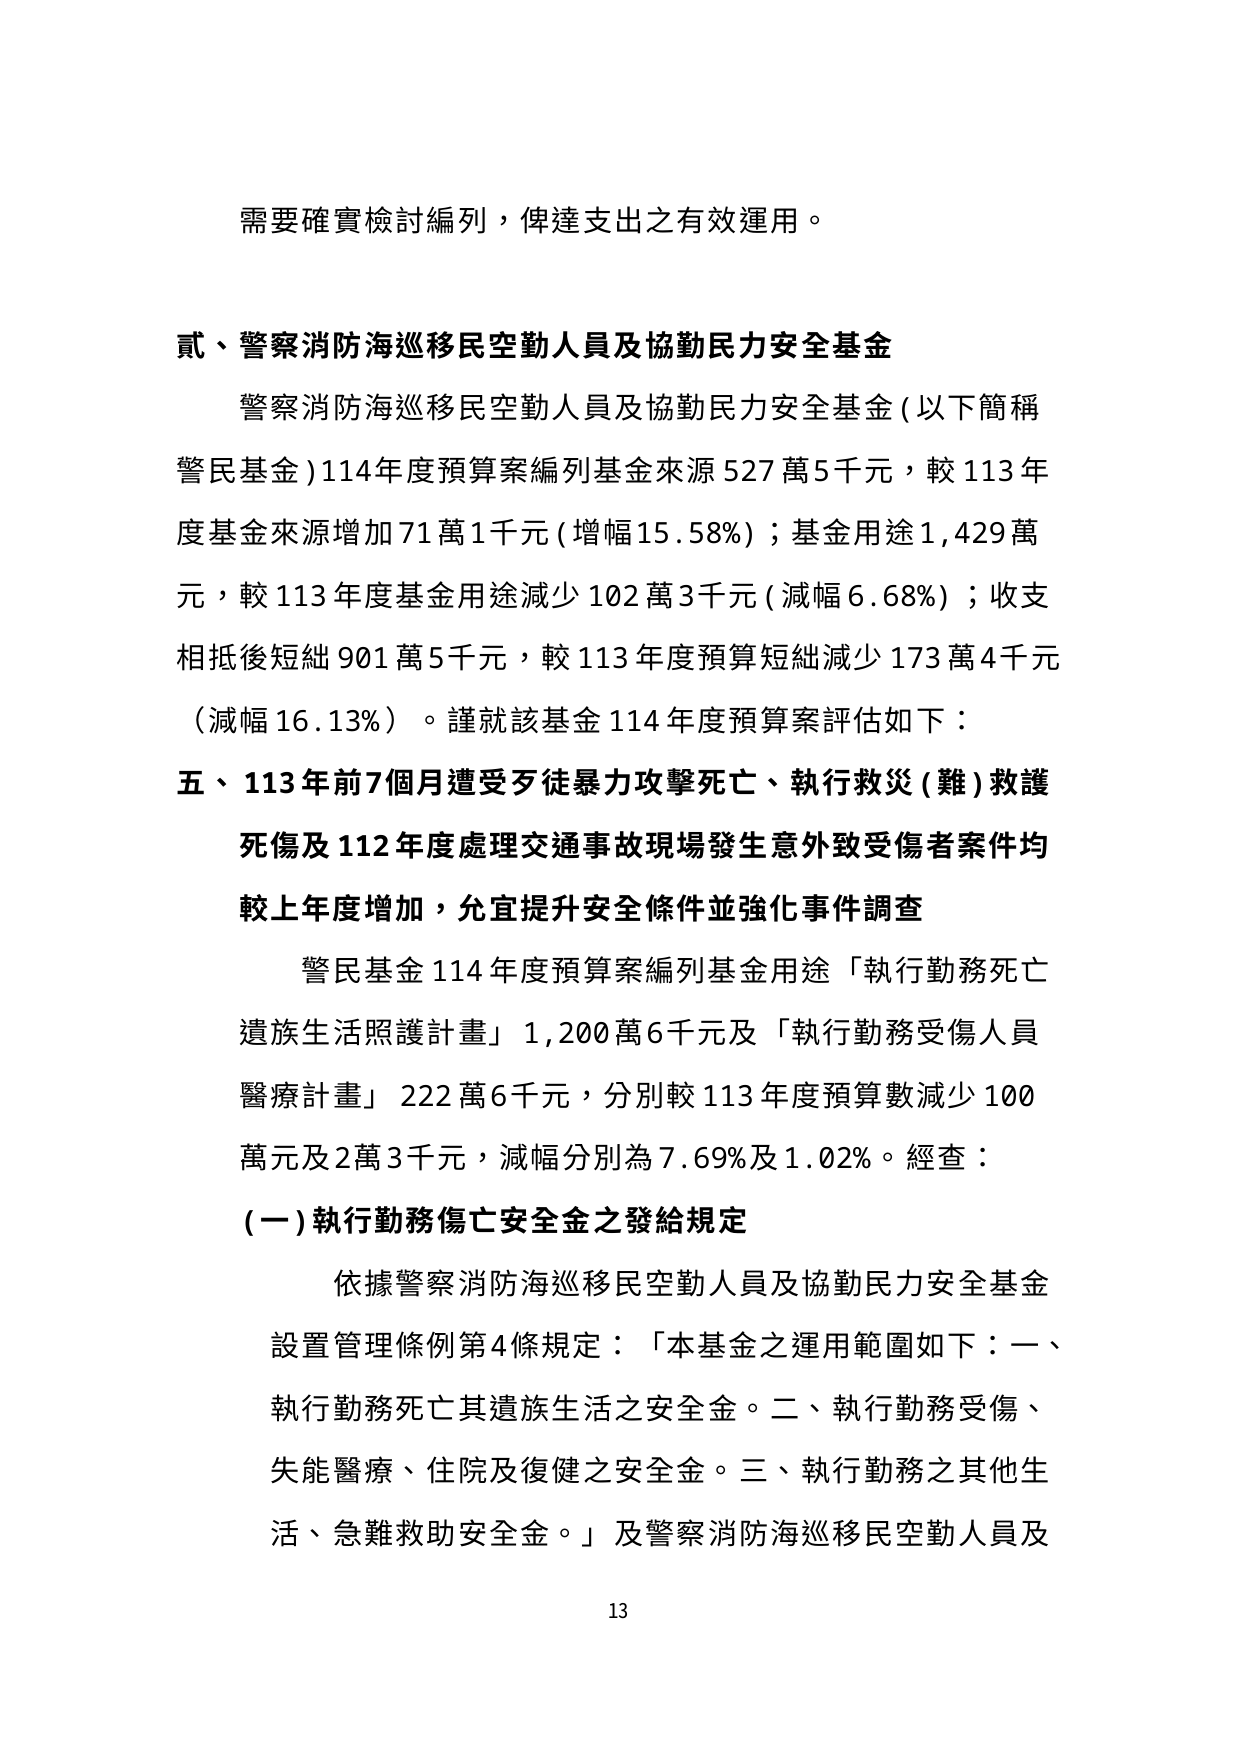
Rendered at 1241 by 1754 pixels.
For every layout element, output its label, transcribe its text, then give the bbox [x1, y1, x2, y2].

text 五、113年前7個月遭受歹徒暴力攻擊死亡、執行救災(難)救護死傷及112年度處理交通事故現場發生意外致受傷者案件均較上年度增加，允宜提升安全條件並強化事件調查 [176, 740, 1061, 927]
text 貳、警察消防海巡移民空勤人員及協勤民力安全基金 [176, 302, 1061, 365]
text 警察消防海巡移民空勤人員及協勤民力安全基金(以下簡稱警民基金)114年度預算案編列基金來源527萬5千元，較113年度基金來源增加71萬1千元(增幅15.58%)；基金用途1,429萬元，較113年度基金用途減少102萬3千元(減幅6.68%)；收支相抵後短絀901萬5千元，較113年度預算短絀減少173萬4千元（減幅16.13%）。謹就該基金114年度預算案評估如下： [176, 365, 1061, 740]
text (一)執行勤務傷亡安全金之發給規定 [234, 1177, 1061, 1240]
text 警民基金114年度預算案編列基金用途「執行勤務死亡遺族生活照護計畫」1,200萬6千元及「執行勤務受傷人員醫療計畫」222萬6千元，分別較113年度預算數減少100萬元及2萬3千元，減幅分別為7.69%及1.02%。經查： [234, 927, 1061, 1177]
text 依據警察消防海巡移民空勤人員及協勤民力安全基金設置管理條例第4條規定：「本基金之運用範圍如下：一、執行勤務死亡其遺族生活之安全金。二、執行勤務受傷、失能醫療、住院及復健之安全金。三、執行勤務之其他生活、急難救助安全金。」及警察消防海巡移民空勤人員及協勤民力安全金發給辦法第3條規定：「依本條例第4條第1項第2款規定發給之受傷、失能醫療、住院及復健安全金，…。前項第3款所定失能等級，準用公教人員保險失能給付標準認定之。」 [264, 1240, 1061, 1552]
text 綜上，「材料及用品費」114年度預算案566萬1千元，較113年度成長11.24%，惟依113年度已過期間之實際執行數伸算，併考量毒品尿液篩檢試劑單價提高之差額後，114年度預估所需費用約498萬4千元。基此，允宜按業務需要確實檢討編列，俾達支出之有效運用。 [234, 177, 1061, 240]
